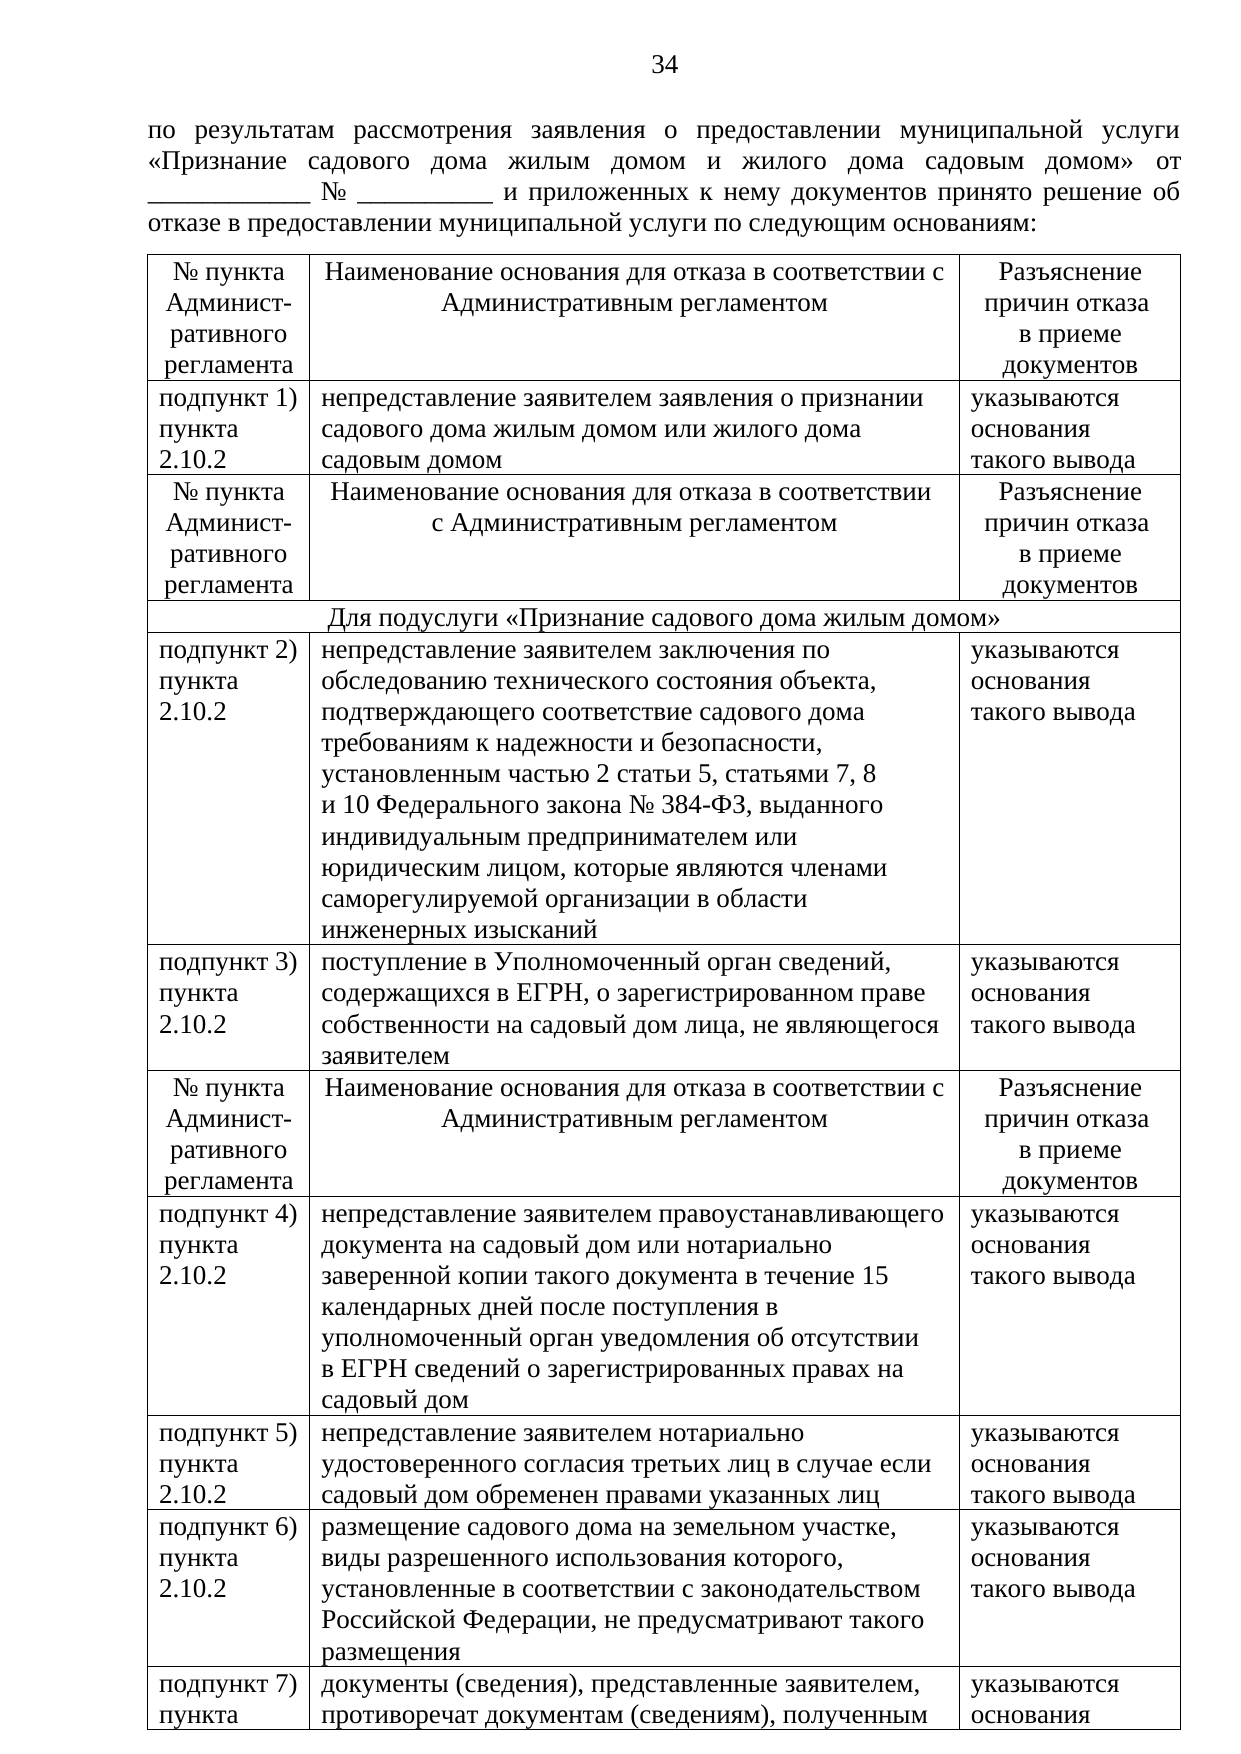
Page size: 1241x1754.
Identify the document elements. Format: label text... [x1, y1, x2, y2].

table_cell подпункт 4) пункта 2.10.2 [148, 1197, 309, 1415]
text по результатам рассмотрения заявления о предоставлении муниципальной услуги «Признание садового дома жилым домом и жилого дома садовым домом» от ____________ № __________ и приложенных к нему документов принято решение об отказе в предоставлении муниципальной услуги по следующим основаниям: [148, 113, 1181, 237]
table_cell указываются основания такого вывода [960, 1510, 1180, 1666]
table_cell № пункта Админист-ративного регламента [148, 1071, 309, 1196]
table_cell подпункт 2) пункта 2.10.2 [148, 633, 309, 944]
table_header № пункта Админист-ративного регламента [148, 255, 309, 379]
table_cell указываются основания такого вывода [960, 945, 1180, 1070]
table_cell непредставление заявителем нотариально удостоверенного согласия третьих лиц в случае если садовый дом обременен правами указанных лиц [310, 1416, 959, 1509]
table_cell указываются основания такого вывода [960, 381, 1180, 474]
table_cell № пункта Админист-ративного регламента [148, 475, 309, 600]
table_cell непредставление заявителем заключения по обследованию технического состояния объекта, подтверждающего соответствие садового дома требованиям к надежности и безопасности, установленным частью 2 статьи 5, статьями 7, 8 и 10 Федерального закона № 384-ФЗ, выданного индивидуальным предпринимателем или юридическим лицом, которые являются членами саморегулируемой организации в области инженерных изысканий [310, 633, 959, 944]
table_cell Разъяснение причин отказа в приеме документов [960, 1071, 1180, 1196]
table_cell подпункт 7) пункта [148, 1667, 309, 1729]
table_cell указываются основания такого вывода [960, 633, 1180, 944]
table_cell указываются основания такого вывода [960, 1416, 1180, 1509]
table_cell подпункт 1) пункта 2.10.2 [148, 381, 309, 474]
table_cell подпункт 6) пункта 2.10.2 [148, 1510, 309, 1666]
table_cell непредставление заявителем заявления о признании садового дома жилым домом или жилого дома садовым домом [310, 381, 959, 474]
table_cell непредставление заявителем правоустанавливающего документа на садовый дом или нотариально заверенной копии такого документа в течение 15 календарных дней после поступления в уполномоченный орган уведомления об отсутствии в ЕГРН сведений о зарегистрированных правах на садовый дом [310, 1197, 959, 1415]
table_cell размещение садового дома на земельном участке, виды разрешенного использования которого, установленные в соответствии с законодательством Российской Федерации, не предусматривают такого размещения [310, 1510, 959, 1666]
table_header Разъяснение причин отказа в приеме документов [960, 255, 1180, 379]
table_cell Разъяснение причин отказа в приеме документов [960, 475, 1180, 600]
table_cell Наименование основания для отказа в соответствии с Административным регламентом [310, 1071, 959, 1196]
table_cell Наименование основания для отказа в соответствии с Административным регламентом [310, 475, 959, 600]
table_cell подпункт 5) пункта 2.10.2 [148, 1416, 309, 1509]
table_header Наименование основания для отказа в соответствии с Административным регламентом [310, 255, 959, 379]
table_cell документы (сведения), представленные заявителем, противоречат документам (сведениям), полученным [310, 1667, 959, 1729]
table_cell поступление в Уполномоченный орган сведений, содержащихся в ЕГРН, о зарегистрированном праве собственности на садовый дом лица, не являющегося заявителем [310, 945, 959, 1070]
table_cell указываются основания такого вывода [960, 1197, 1180, 1415]
table_cell Для подуслуги «Признание садового дома жилым домом» [148, 601, 1180, 632]
table_cell подпункт 3) пункта 2.10.2 [148, 945, 309, 1070]
table_cell указываются основания [960, 1667, 1180, 1729]
